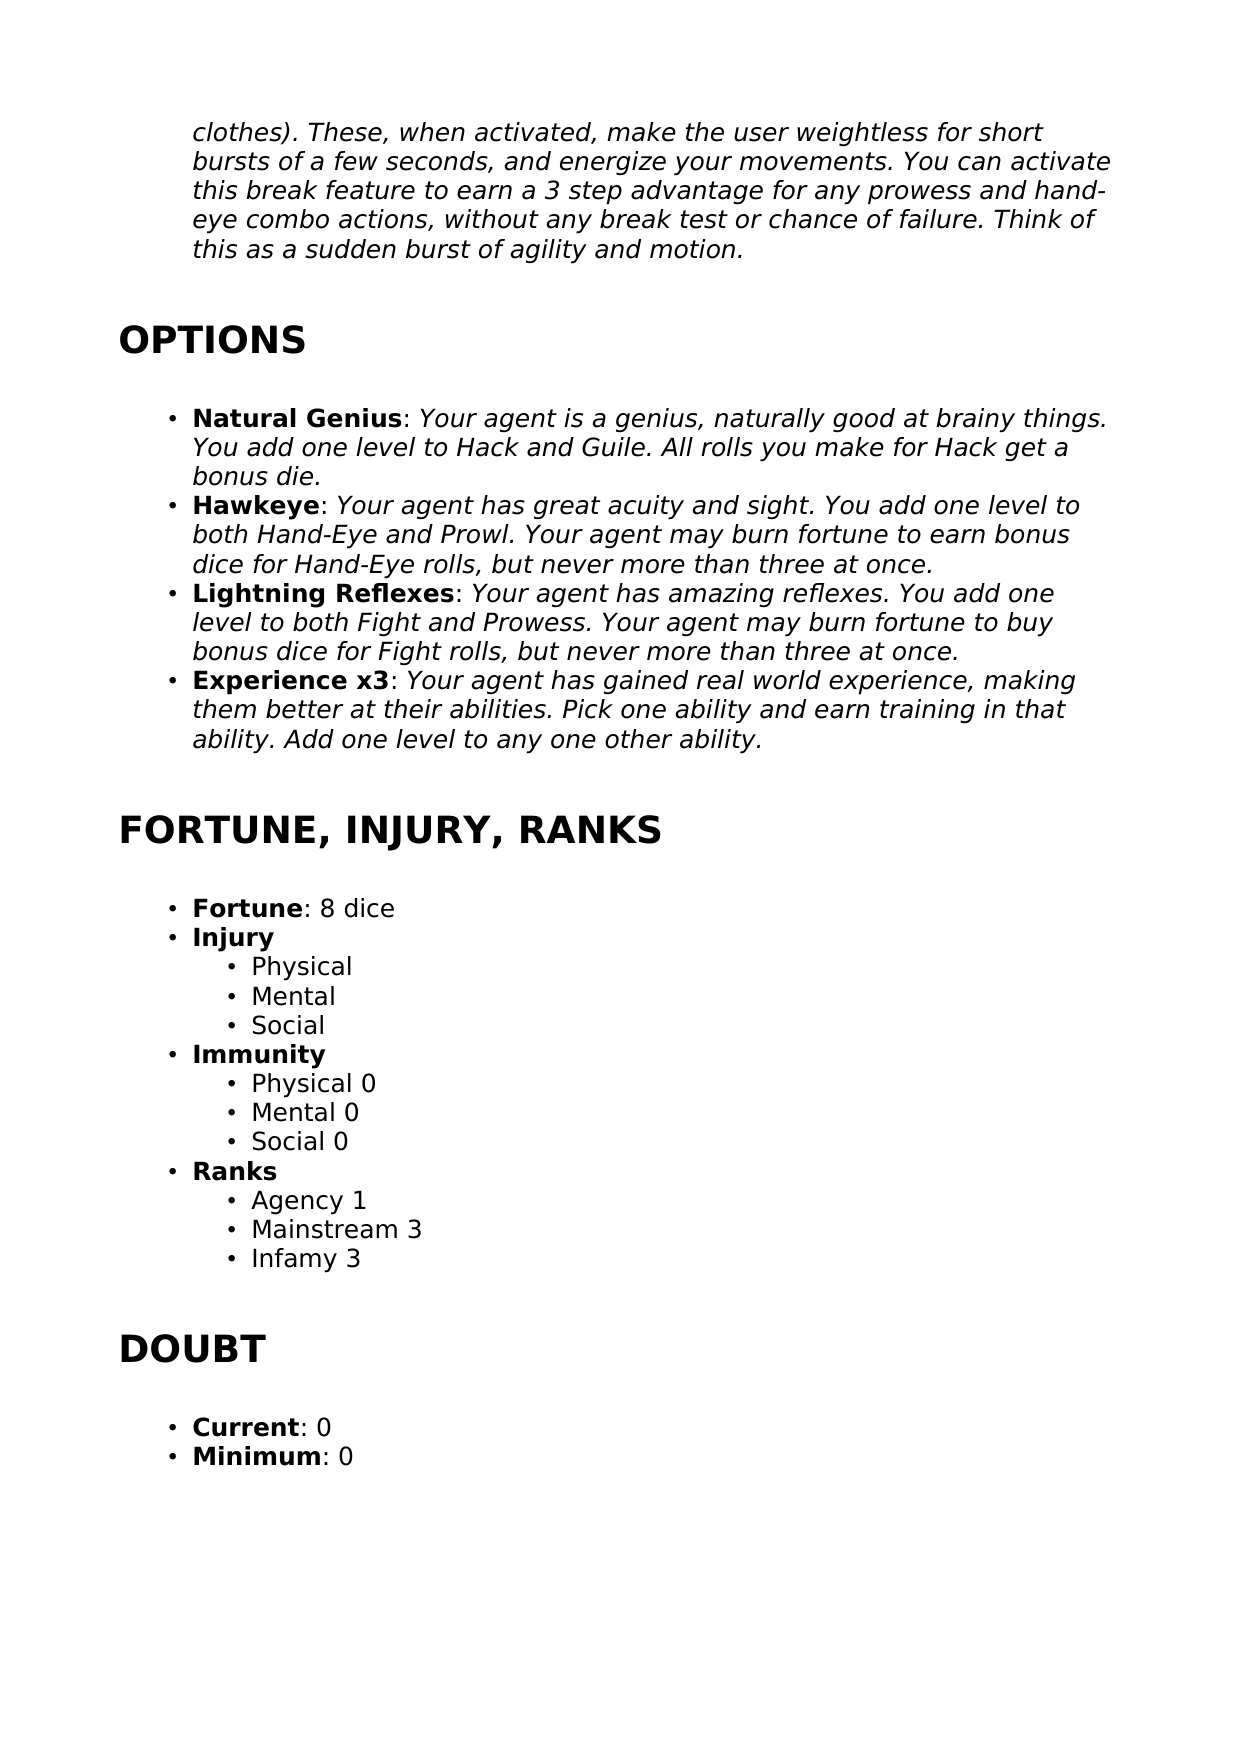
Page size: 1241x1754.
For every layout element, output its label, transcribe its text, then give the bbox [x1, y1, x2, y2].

list Mental 0 [236, 1098, 1122, 1127]
list Natural Genius: Your agent is a genius, naturally good at brainy things. You add one level to Hack and Guile. All rolls you make for Hack get a bonus die. [177, 404, 1122, 492]
list Mental [236, 982, 1122, 1011]
list Agency 1 [236, 1186, 1122, 1215]
list Ranks [177, 1157, 1122, 1186]
list Injury [177, 923, 1122, 952]
list Social [236, 1011, 1122, 1040]
list Immunity [177, 1040, 1122, 1069]
list Hawkeye: Your agent has great acuity and sight. You add one level to both Hand-Eye and Prowl. Your agent may burn fortune to earn bonus dice for Hand-Eye rolls, but never more than three at once. [177, 492, 1122, 579]
list Social 0 [236, 1127, 1122, 1157]
subtitle OPTIONS [118, 318, 1122, 362]
subtitle DOUBT [118, 1328, 1122, 1371]
list Physical 0 [236, 1069, 1122, 1098]
list Lightning Reflexes: Your agent has amazing reflexes. You add one level to both Fight and Prowess. Your agent may burn fortune to buy bonus dice for Fight rolls, but never more than three at once. [177, 579, 1122, 667]
list Current: 0 [177, 1413, 1122, 1443]
list clothes). These, when activated, make the user weightless for short bursts of a few seconds, and energize your movements. You can activate this break feature to earn a 3 step advantage for any prowess and hand-eye combo actions, without any break test or chance of failure. Think of this as a sudden burst of agility and motion. [177, 118, 1122, 264]
list Physical [236, 952, 1122, 982]
list Experience x3: Your agent has gained real world experience, making them better at their abilities. Pick one ability and earn training in that ability. Add one level to any one other ability. [177, 667, 1122, 754]
list Fortune: 8 dice [177, 894, 1122, 923]
subtitle FORTUNE, INJURY, RANKS [118, 808, 1122, 852]
list Infamy 3 [236, 1244, 1122, 1273]
list Mainstream 3 [236, 1215, 1122, 1244]
list Minimum: 0 [177, 1443, 1122, 1472]
